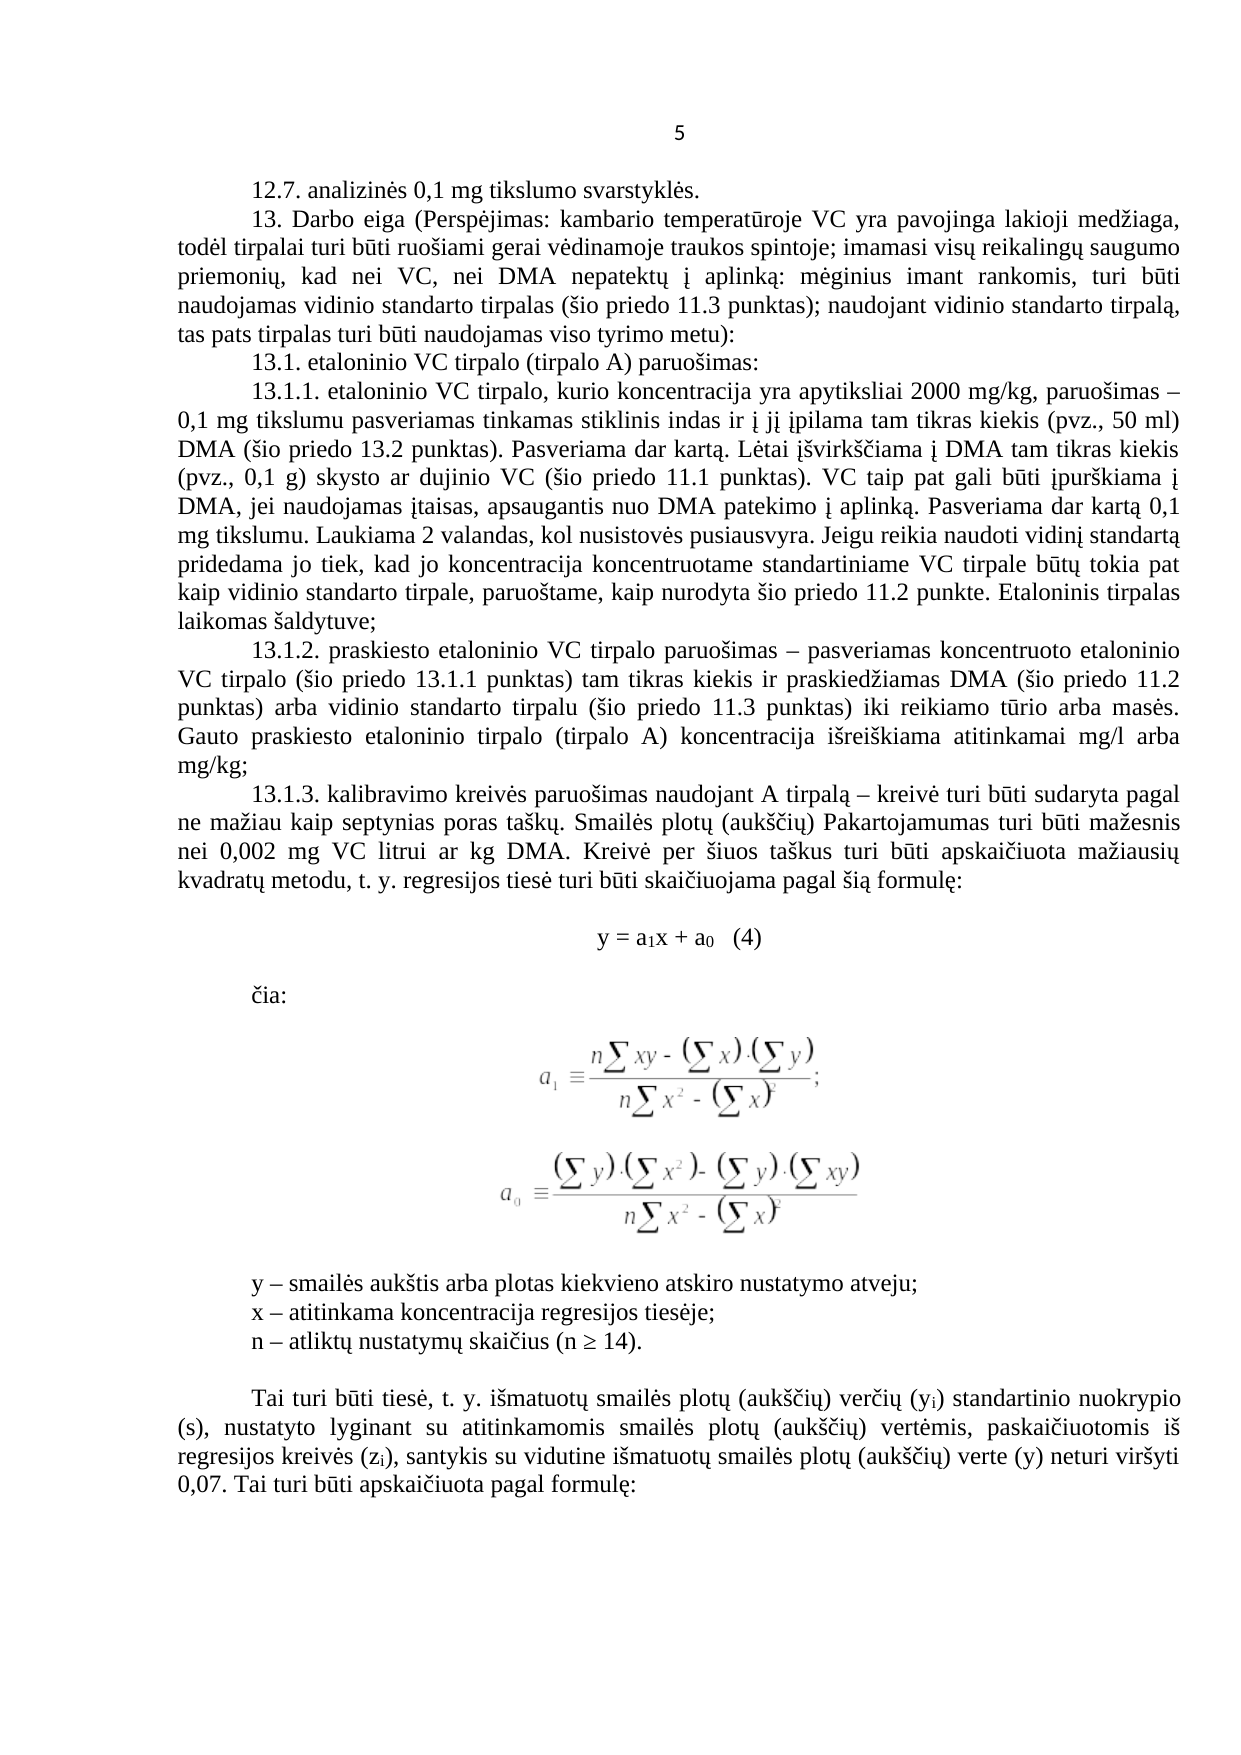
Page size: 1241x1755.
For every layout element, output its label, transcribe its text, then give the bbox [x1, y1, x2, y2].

text 13. Darbo eiga (Perspėjimas: kambario temperatūroje VC yra pavojinga lakioji medžiaga, todėl tirpalai turi būti ruošiami gerai vėdinamoje traukos spintoje; imamasi visų reikalingų saugumo priemonių, kad nei VC, nei DMA nepatektų į aplinką: mėginius imant rankomis, turi būti naudojamas vidinio standarto tirpalas (šio priedo 11.3 punktas); naudojant vidinio standarto tirpalą, tas pats tirpalas turi būti naudojamas viso tyrimo metu): [177, 204, 1181, 347]
text 13.1.3. kalibravimo kreivės paruošimas naudojant A tirpalą – kreivė turi būti sudaryta pagal ne mažiau kaip septynias poras taškų. Smailės plotų (aukščių) Pakartojamumas turi būti mažesnis nei 0,002 mg VC litrui ar kg DMA. Kreivė per šiuos taškus turi būti apskaičiuota mažiausių kvadratų metodu, t. y. regresijos tiesė turi būti skaičiuojama pagal šią formulę: [177, 779, 1181, 894]
text čia: [177, 980, 1181, 1009]
text n – atliktų nustatymų skaičius (n ≥ 14). [177, 1326, 1181, 1354]
text Tai turi būti tiesė, t. y. išmatuotų smailės plotų (aukščių) verčių (yi) standartinio nuokrypio (s), nustatyto lyginant su atitinkamomis smailės plotų (aukščių) vertėmis, paskaičiuotomis iš regresijos kreivės (zi), santykis su vidutine išmatuotų smailės plotų (aukščių) verte (y) neturi viršyti 0,07. Tai turi būti apskaičiuota pagal formulę: [177, 1383, 1181, 1498]
text 13.1.1. etaloninio VC tirpalo, kurio koncentracija yra apytiksliai 2000 mg/kg, paruošimas – 0,1 mg tikslumu pasveriamas tinkamas stiklinis indas ir į jį įpilama tam tikras kiekis (pvz., 50 ml) DMA (šio priedo 13.2 punktas). Pasveriama dar kartą. Lėtai įšvirkščiama į DMA tam tikras kiekis (pvz., 0,1 g) skysto ar dujinio VC (šio priedo 11.1 punktas). VC taip pat gali būti įpurškiama į DMA, jei naudojamas įtaisas, apsaugantis nuo DMA patekimo į aplinką. Pasveriama dar kartą 0,1 mg tikslumu. Laukiama 2 valandas, kol nusistovės pusiausvyra. Jeigu reikia naudoti vidinį standartą pridedama jo tiek, kad jo koncentracija koncentruotame standartiniame VC tirpale būtų tokia pat kaip vidinio standarto tirpale, paruoštame, kaip nurodyta šio priedo 11.2 punkte. Etaloninis tirpalas laikomas šaldytuve; [177, 376, 1181, 635]
text 13.1.2. praskiesto etaloninio VC tirpalo paruošimas – pasveriamas koncentruoto etaloninio VC tirpalo (šio priedo 13.1.1 punktas) tam tikras kiekis ir praskiedžiamas DMA (šio priedo 11.2 punktas) arba vidinio standarto tirpalu (šio priedo 11.3 punktas) iki reikiamo tūrio arba masės. Gauto praskiesto etaloninio tirpalo (tirpalo A) koncentracija išreiškiama atitinkamai mg/l arba mg/kg; [177, 635, 1181, 779]
text 12.7. analizinės 0,1 mg tikslumo svarstyklės. [177, 175, 1181, 204]
text 13.1. etaloninio VC tirpalo (tirpalo A) paruošimas: [177, 347, 1181, 376]
text y – smailės aukštis arba plotas kiekvieno atskiro nustatymo atveju; [177, 1268, 1181, 1297]
text x – atitinkama koncentracija regresijos tiesėje; [177, 1297, 1181, 1326]
text y = a1x + a0 (4) [177, 922, 1181, 951]
